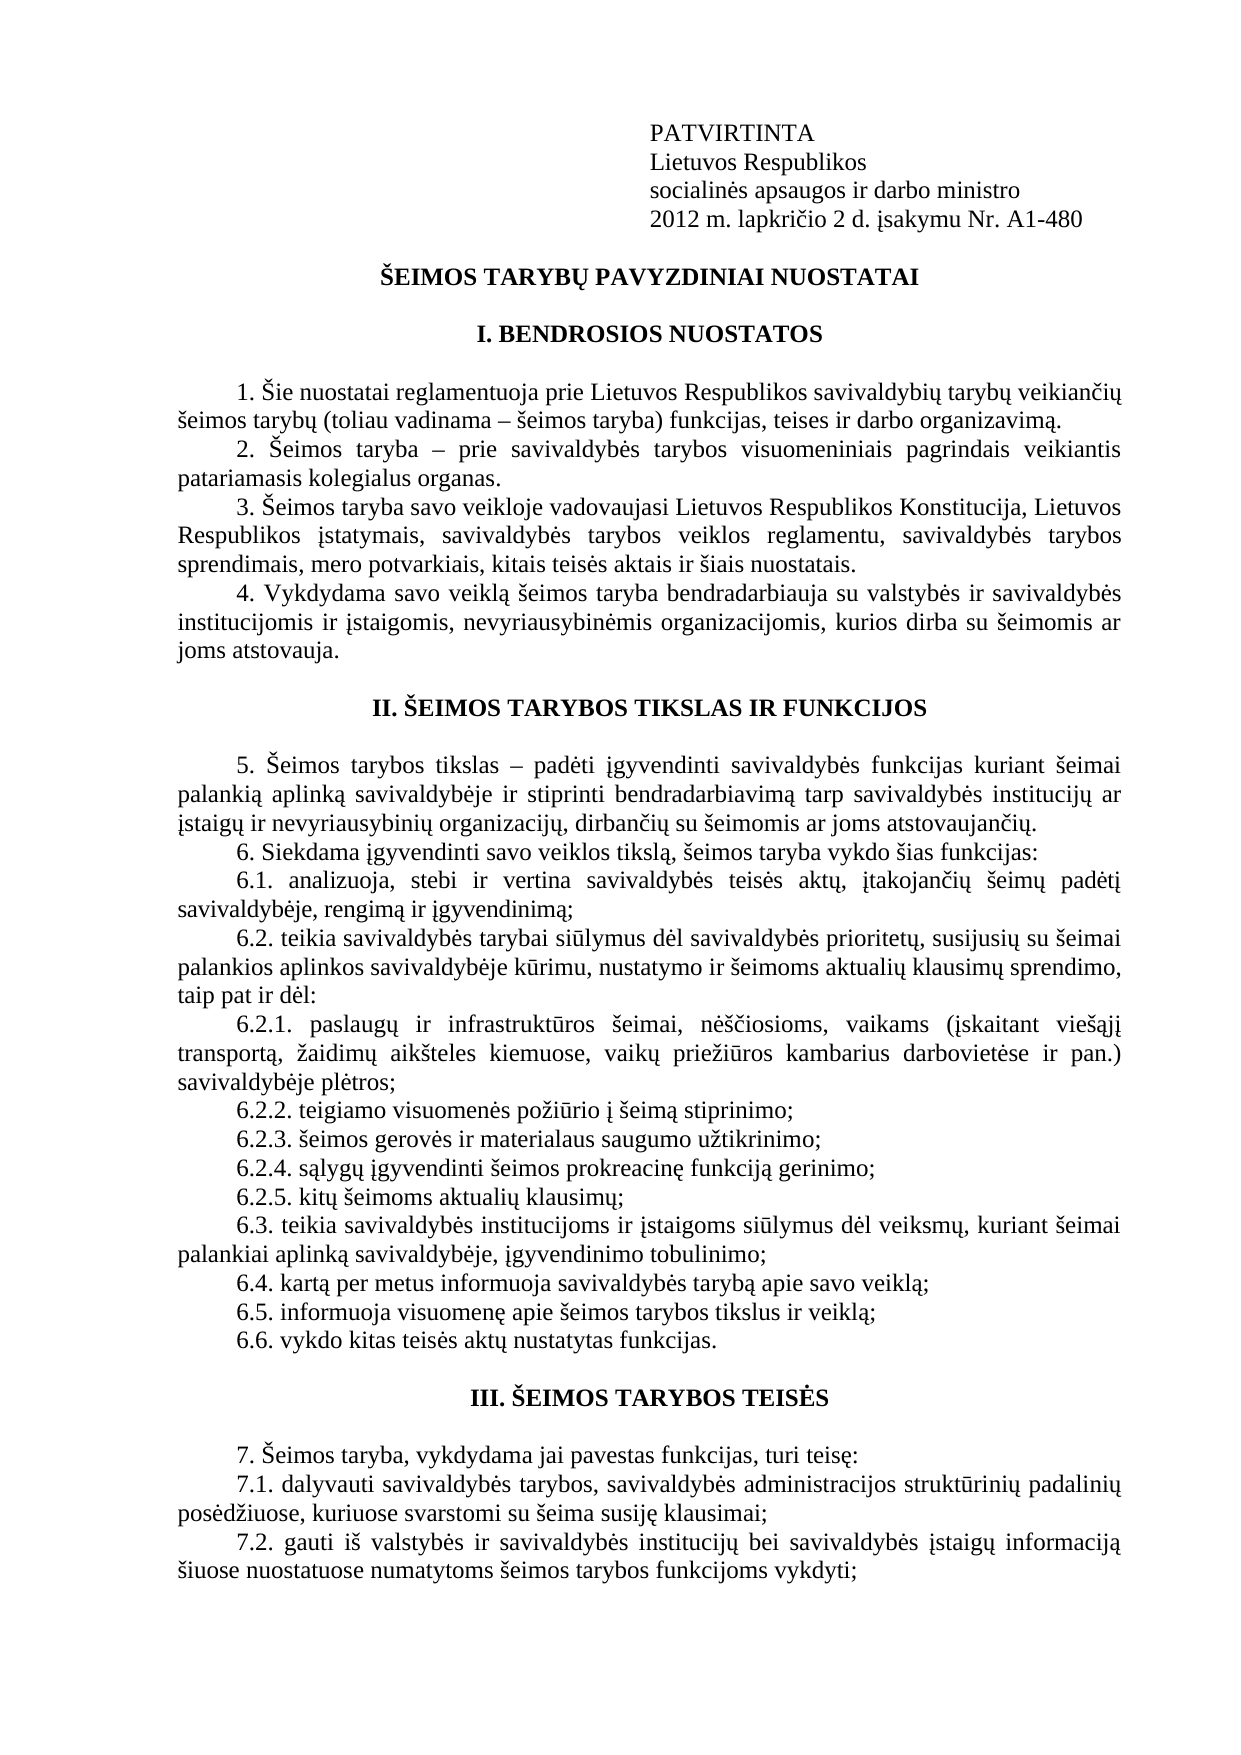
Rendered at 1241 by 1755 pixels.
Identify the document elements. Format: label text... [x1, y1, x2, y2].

text 6.2.2. teigiamo visuomenės požiūrio į šeimą stiprinimo; [177, 1096, 1122, 1124]
text 6.5. informuoja visuomenę apie šeimos tarybos tikslus ir veiklą; [177, 1297, 1122, 1326]
text II. šeimos TARYBOS TIKSLAS IR FUNKCIJOS [177, 693, 1122, 722]
text 6.4. kartą per metus informuoja savivaldybės tarybą apie savo veiklą; [177, 1268, 1122, 1297]
text 6.6. vykdo kitas teisės aktų nustatytas funkcijas. [177, 1326, 1122, 1354]
text 6. Siekdama įgyvendinti savo veiklos tikslą, šeimos taryba vykdo šias funkcijas: [177, 837, 1122, 866]
text 6.1. analizuoja, stebi ir vertina savivaldybės teisės aktų, įtakojančių šeimų padėtį savivaldybėje, rengimą ir įgyvendinimą; [177, 866, 1122, 923]
text 6.2.5. kitų šeimoms aktualių klausimų; [177, 1182, 1122, 1211]
text 6.2. teikia savivaldybės tarybai siūlymus dėl savivaldybės prioritetų, susijusių su šeimai palankios aplinkos savivaldybėje kūrimu, nustatymo ir šeimoms aktualių klausimų sprendimo, taip pat ir dėl: [177, 923, 1122, 1009]
text III. ŠeimoS TARYBOS TEISĖS [177, 1383, 1122, 1412]
text šeimos TARYBŲ PAVYZDINIAI NUOSTATAI [177, 262, 1122, 291]
text 6.3. teikia savivaldybės institucijoms ir įstaigoms siūlymus dėl veiksmų, kuriant šeimai palankiai aplinką savivaldybėje, įgyvendinimo tobulinimo; [177, 1211, 1122, 1268]
text 6.2.3. šeimos gerovės ir materialaus saugumo užtikrinimo; [177, 1124, 1122, 1153]
text PATVIRTINTA [649, 118, 1122, 147]
text 6.2.4. sąlygų įgyvendinti šeimos prokreacinę funkciją gerinimo; [177, 1153, 1122, 1182]
text 2. Šeimos taryba – prie savivaldybės tarybos visuomeniniais pagrindais veikiantis patariamasis kolegialus organas. [177, 434, 1122, 492]
text socialinės apsaugos ir darbo ministro [649, 176, 1122, 204]
text 3. Šeimos taryba savo veikloje vadovaujasi Lietuvos Respublikos Konstitucija, Lietuvos Respublikos įstatymais, savivaldybės tarybos veiklos reglamentu, savivaldybės tarybos sprendimais, mero potvarkiais, kitais teisės aktais ir šiais nuostatais. [177, 492, 1122, 578]
text 1. Šie nuostatai reglamentuoja prie Lietuvos Respublikos savivaldybių tarybų veikiančių šeimos tarybų (toliau vadinama – šeimos taryba) funkcijas, teises ir darbo organizavimą. [177, 377, 1122, 434]
text 5. Šeimos tarybos tikslas – padėti įgyvendinti savivaldybės funkcijas kuriant šeimai palankią aplinką savivaldybėje ir stiprinti bendradarbiavimą tarp savivaldybės institucijų ar įstaigų ir nevyriausybinių organizacijų, dirbančių su šeimomis ar joms atstovaujančių. [177, 751, 1122, 837]
text 6.2.1. paslaugų ir infrastruktūros šeimai, nėščiosioms, vaikams (įskaitant viešąjį transportą, žaidimų aikšteles kiemuose, vaikų priežiūros kambarius darbovietėse ir pan.) savivaldybėje plėtros; [177, 1009, 1122, 1096]
text 7.2. gauti iš valstybės ir savivaldybės institucijų bei savivaldybės įstaigų informaciją šiuose nuostatuose numatytoms šeimos tarybos funkcijoms vykdyti; [177, 1527, 1122, 1584]
text 2012 m. lapkričio 2 d. įsakymu Nr. A1-480 [649, 204, 1122, 233]
text Lietuvos Respublikos [649, 147, 1122, 176]
text I. BENDROSIOS NUOSTATOS [177, 319, 1122, 348]
text 7.1. dalyvauti savivaldybės tarybos, savivaldybės administracijos struktūrinių padalinių posėdžiuose, kuriuose svarstomi su šeima susiję klausimai; [177, 1469, 1122, 1527]
text 7. Šeimos taryba, vykdydama jai pavestas funkcijas, turi teisę: [177, 1441, 1122, 1469]
text 4. Vykdydama savo veiklą šeimos taryba bendradarbiauja su valstybės ir savivaldybės institucijomis ir įstaigomis, nevyriausybinėmis organizacijomis, kurios dirba su šeimomis ar joms atstovauja. [177, 578, 1122, 664]
